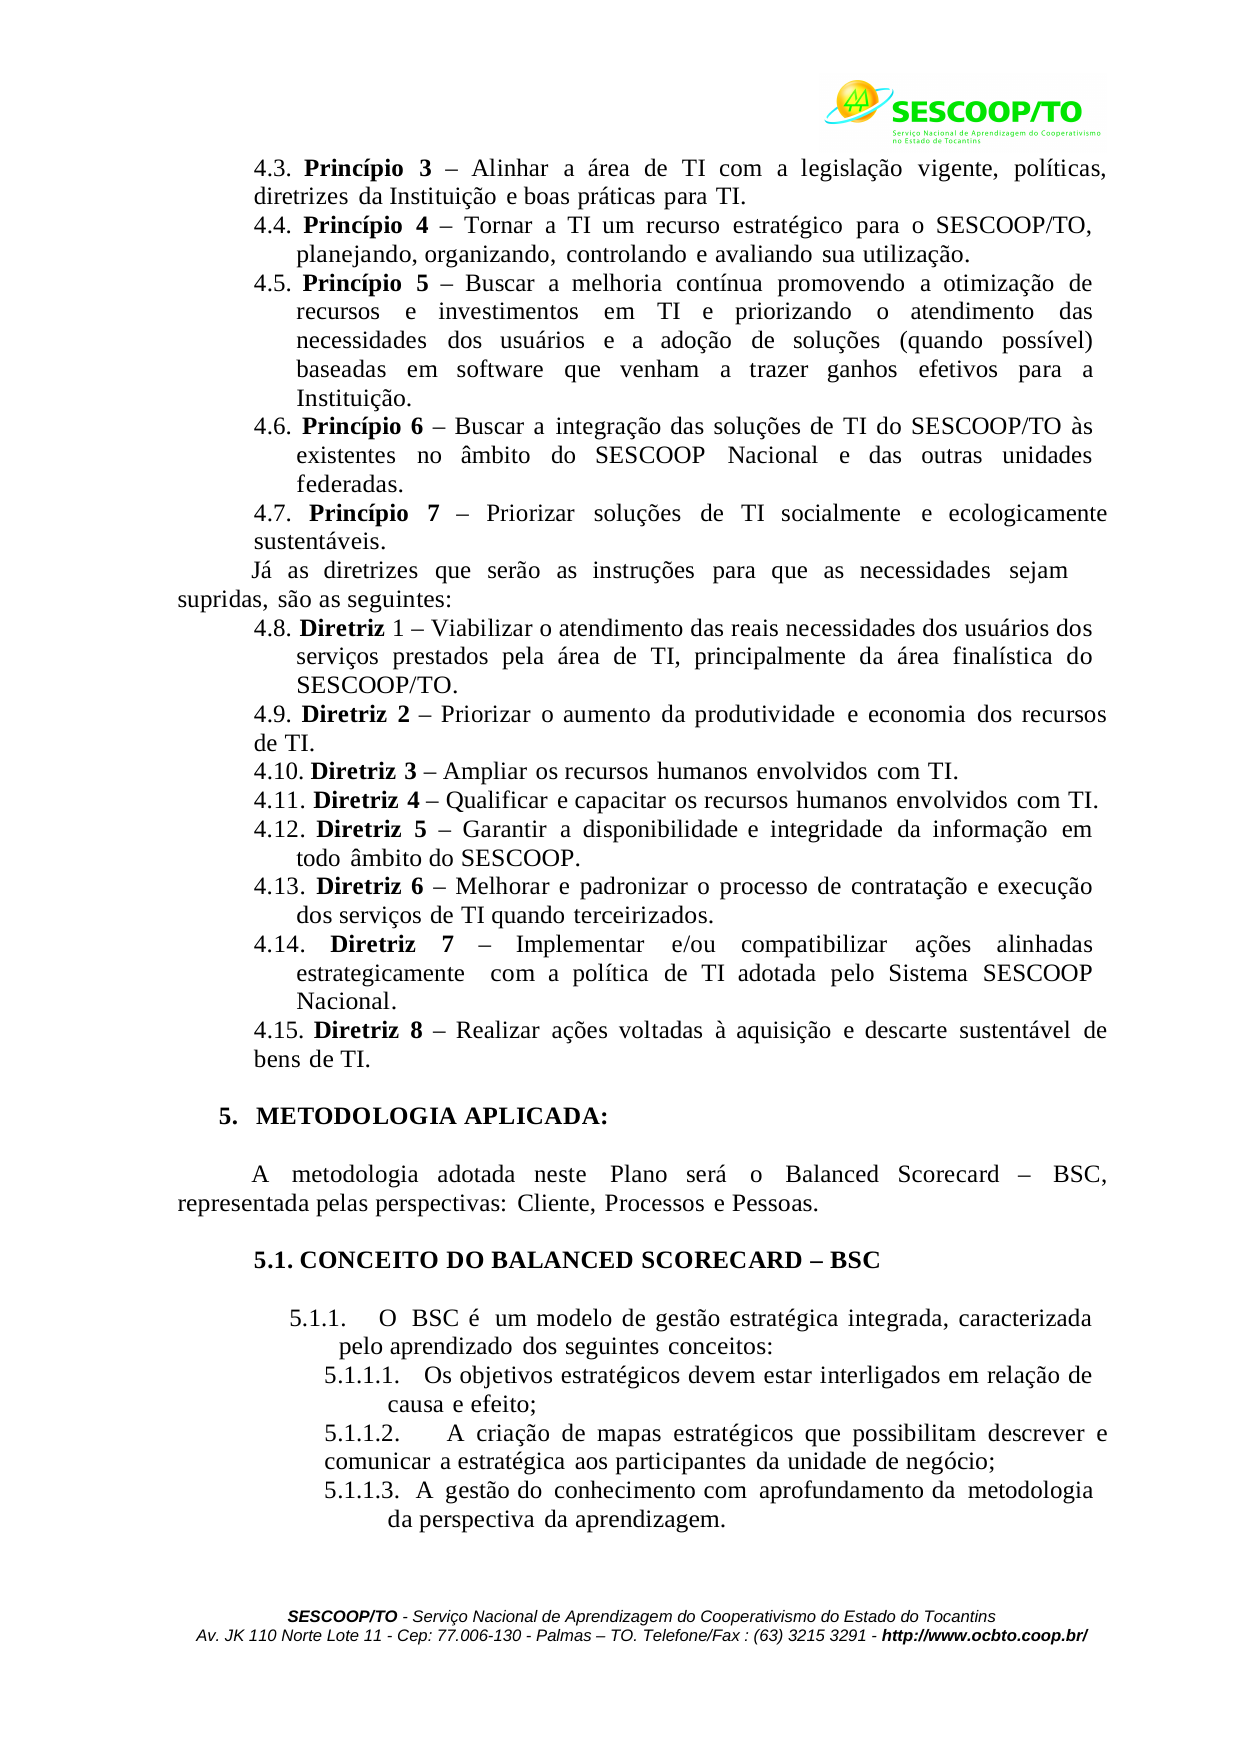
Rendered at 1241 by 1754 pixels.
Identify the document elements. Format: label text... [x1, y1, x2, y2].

text 4.13. Diretriz 6 – Melhorar e padronizar o processo de contratação e execução dos serviços de TI quando terceirizados. [253, 871, 1093, 929]
text 4.10. Diretriz 3 – Ampliar os recursos humanos envolvidos com TI. [253, 756, 1107, 785]
text 5. METODOLOGIA APLICADA: [218, 1101, 1107, 1130]
text 4.9. Diretriz 2 – Priorizar o aumento da produtividade e economia dos recursos de TI. [253, 699, 1107, 756]
text 5.1.1.1. Os objetivos estratégicos devem estar interligados em relação de causa e efeito; [324, 1360, 1092, 1418]
text 4.12. Diretriz 5 – Garantir a disponibilidade e integridade da informação em todo âmbito do SESCOOP. [253, 814, 1093, 871]
text 4.4. Princípio 4 – Tornar a TI um recurso estratégico para o SESCOOP/TO, planejando, organizando, controlando e avaliando sua utilização. [253, 210, 1092, 268]
text 4.5. Princípio 5 – Buscar a melhoria contínua promovendo a otimização de recursos e investimentos em TI e priorizando o atendimento das necessidades dos usuários e a adoção de soluções (quando possível) baseadas em software que venham a trazer ganhos efetivos para a Instituição. [253, 268, 1093, 411]
text 5.1.1.3. A gestão do conhecimento com aprofundamento da metodologia da perspectiva da aprendizagem. [324, 1475, 1093, 1533]
text 5.1. CONCEITO DO BALANCED SCORECARD – BSC [253, 1245, 1107, 1274]
text 4.11. Diretriz 4 – Qualificar e capacitar os recursos humanos envolvidos com TI. [253, 785, 1107, 814]
text 4.7. Princípio 7 – Priorizar soluções de TI socialmente e ecologicamente sustentáveis. [253, 498, 1107, 555]
text 4.3. Princípio 3 – Alinhar a área de TI com a legislação vigente, políticas, diretrizes da Instituição e boas práticas para TI. [253, 153, 1107, 210]
text A metodologia adotada neste Plano será o Balanced Scorecard – BSC, representada pelas perspectivas: Cliente, Processos e Pessoas. [177, 1159, 1107, 1216]
text 4.6. Princípio 6 – Buscar a integração das soluções de TI do SESCOOP/TO às existentes no âmbito do SESCOOP Nacional e das outras unidades federadas. [253, 411, 1093, 498]
text 4.15. Diretriz 8 – Realizar ações voltadas à aquisição e descarte sustentável de bens de TI. [253, 1015, 1107, 1073]
text 5.1.1. O BSC é um modelo de gestão estratégica integrada, caracterizada pelo aprendizado dos seguintes conceitos: [289, 1303, 1092, 1360]
text 4.8. Diretriz 1 – Viabilizar o atendimento das reais necessidades dos usuários dos serviços prestados pela área de TI, principalmente da área finalística do SESCOOP/TO. [253, 613, 1093, 699]
text 4.14. Diretriz 7 – Implementar e/ou compatibilizar ações alinhadas estrategicamente com a política de TI adotada pelo Sistema SESCOOP Nacional. [253, 929, 1093, 1015]
text 5.1.1.2. A criação de mapas estratégicos que possibilitam descrever e comunicar a estratégica aos participantes da unidade de negócio; [324, 1418, 1107, 1475]
text Já as diretrizes que serão as instruções para que as necessidades sejam supridas, são as seguintes: [177, 555, 1068, 613]
